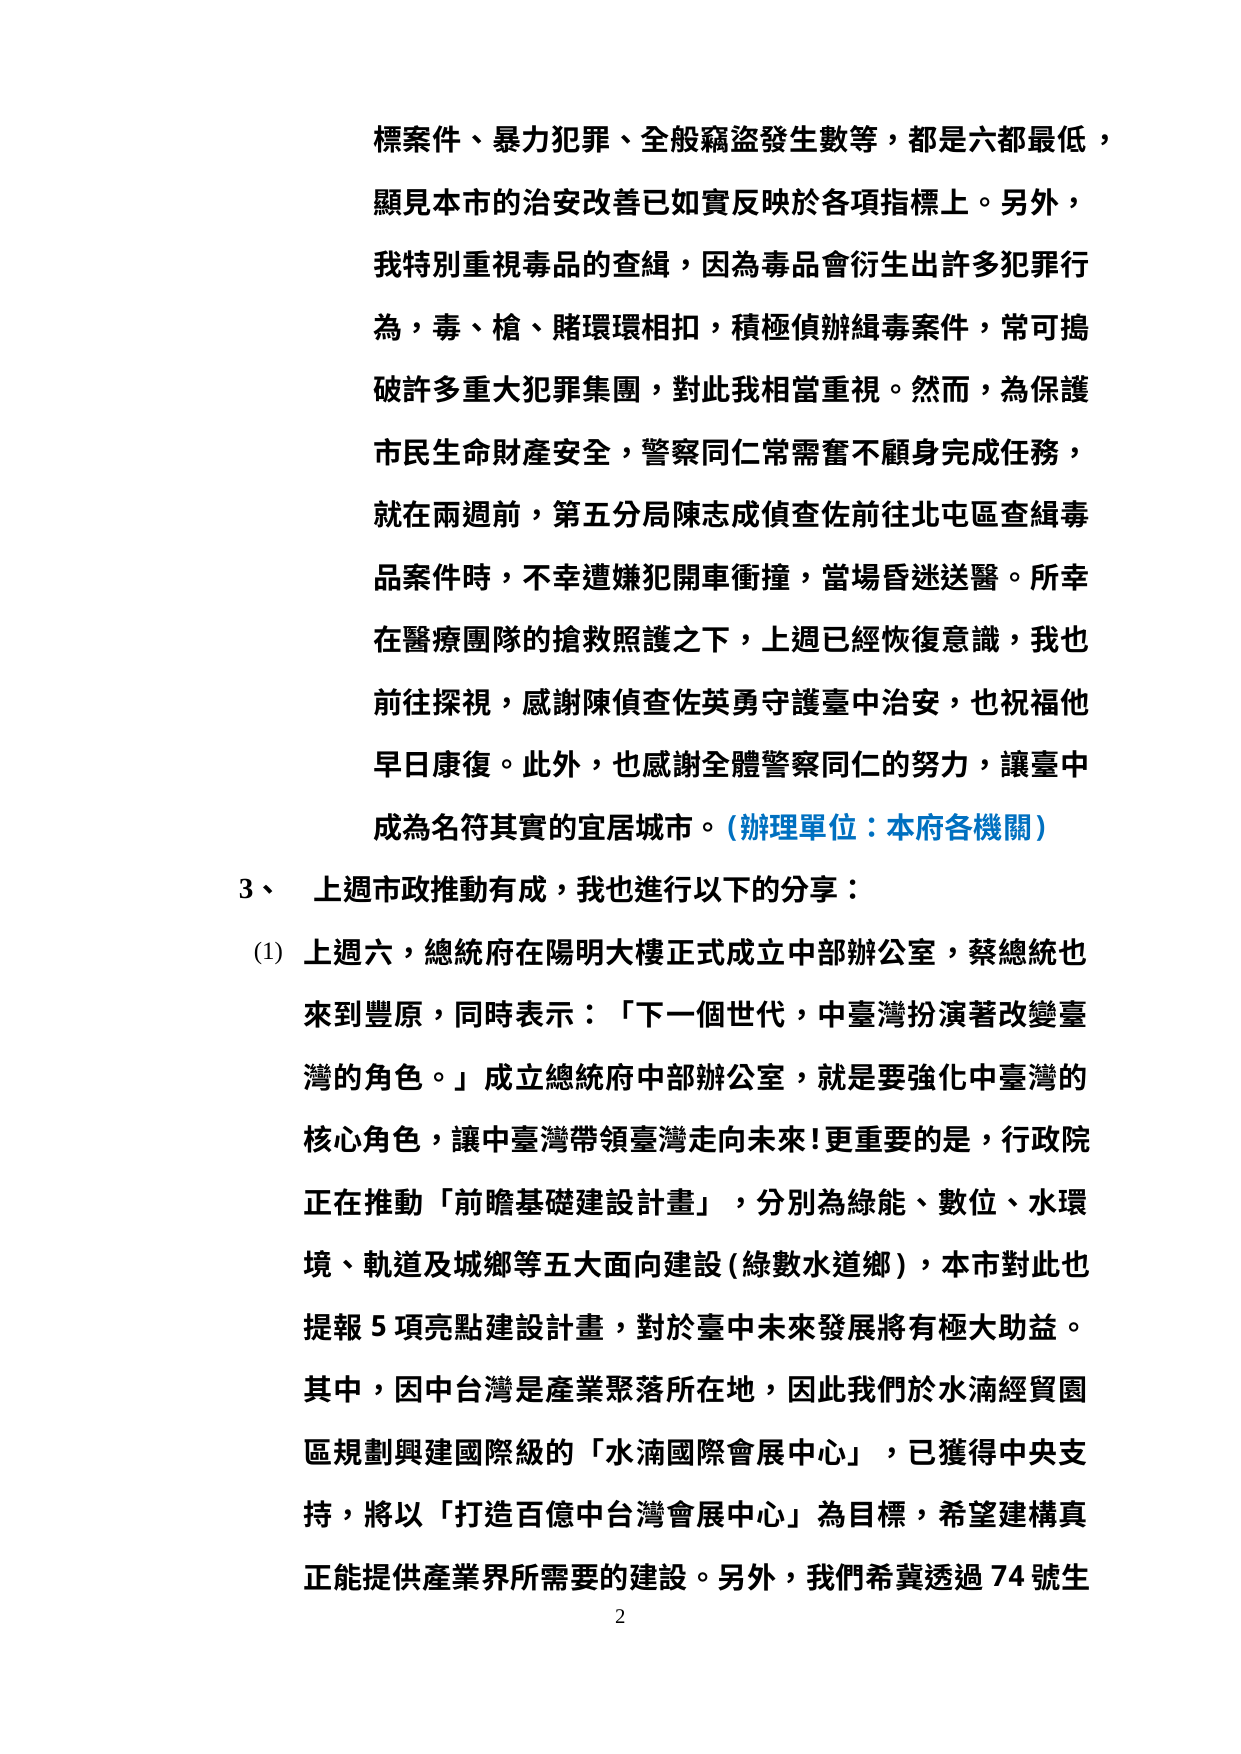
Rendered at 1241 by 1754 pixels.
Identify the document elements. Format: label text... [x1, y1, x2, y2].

list 上週市政推動有成，我也進行以下的分享： [239, 846, 1090, 909]
list 近兩年，臺中的治安改善有目共睹。首先是今日的獻獎，恭喜警察局榮獲「105年度保護婦幼安全工作評核」六都第一名。在治安維護工作中，婦幼安全向來是最重要的，為此市府不斷進行跨單位合作，橫跨社政、衛政、警政及檢察體系，架構出完整的防護網路；此外，並向下扎根、積極宣導，教育學童提升自我保護意識，經由市府同仁的努力，終有今日漂亮的成績單，未來我們也會持續為婦幼安全盡最大努力。去年每10萬人口的犯罪指標案件、暴力犯罪、全般竊盜發生數等，都是六都最低，顯見本市的治安改善已如實反映於各項指標上。另外，我特別重視毒品的查緝，因為毒品會衍生出許多犯罪行為，毒、槍、賭環環相扣，積極偵辦緝毒案件，常可搗破許多重大犯罪集團，對此我相當重視。然而，為保護市民生命財產安全，警察同仁常需奮不顧身完成任務，就在兩週前，第五分局陳志成偵查佐前往北屯區查緝毒品案件時，不幸遭嫌犯開車衝撞，當場昏迷送醫。所幸在醫療團隊的搶救照護之下，上週已經恢復意識，我也前往探視，感謝陳偵查佐英勇守護臺中治安，也祝福他早日康復。此外，也感謝全體警察同仁的努力，讓臺中成為名符其實的宜居城市。(辦理單位：本府各機關) [239, 96, 1090, 846]
list 上週六，總統府在陽明大樓正式成立中部辦公室，蔡總統也來到豐原，同時表示：「下一個世代，中臺灣扮演著改變臺灣的角色。」成立總統府中部辦公室，就是要強化中臺灣的核心角色，讓中臺灣帶領臺灣走向未來!更重要的是，行政院正在推動「前瞻基礎建設計畫」，分別為綠能、數位、水環境、軌道及城鄉等五大面向建設(綠數水道鄉)，本市對此也提報5項亮點建設計畫，對於臺中未來發展將有極大助益。其中，因中台灣是產業聚落所在地，因此我們於水湳經貿園區規劃興建國際級的「水湳國際會展中心」，已獲得中央支持，將以「打造百億中台灣會展中心」為目標，希望建構真正能提供產業界所需要的建設。另外，我們希冀透過74號生 [253, 909, 1090, 1596]
